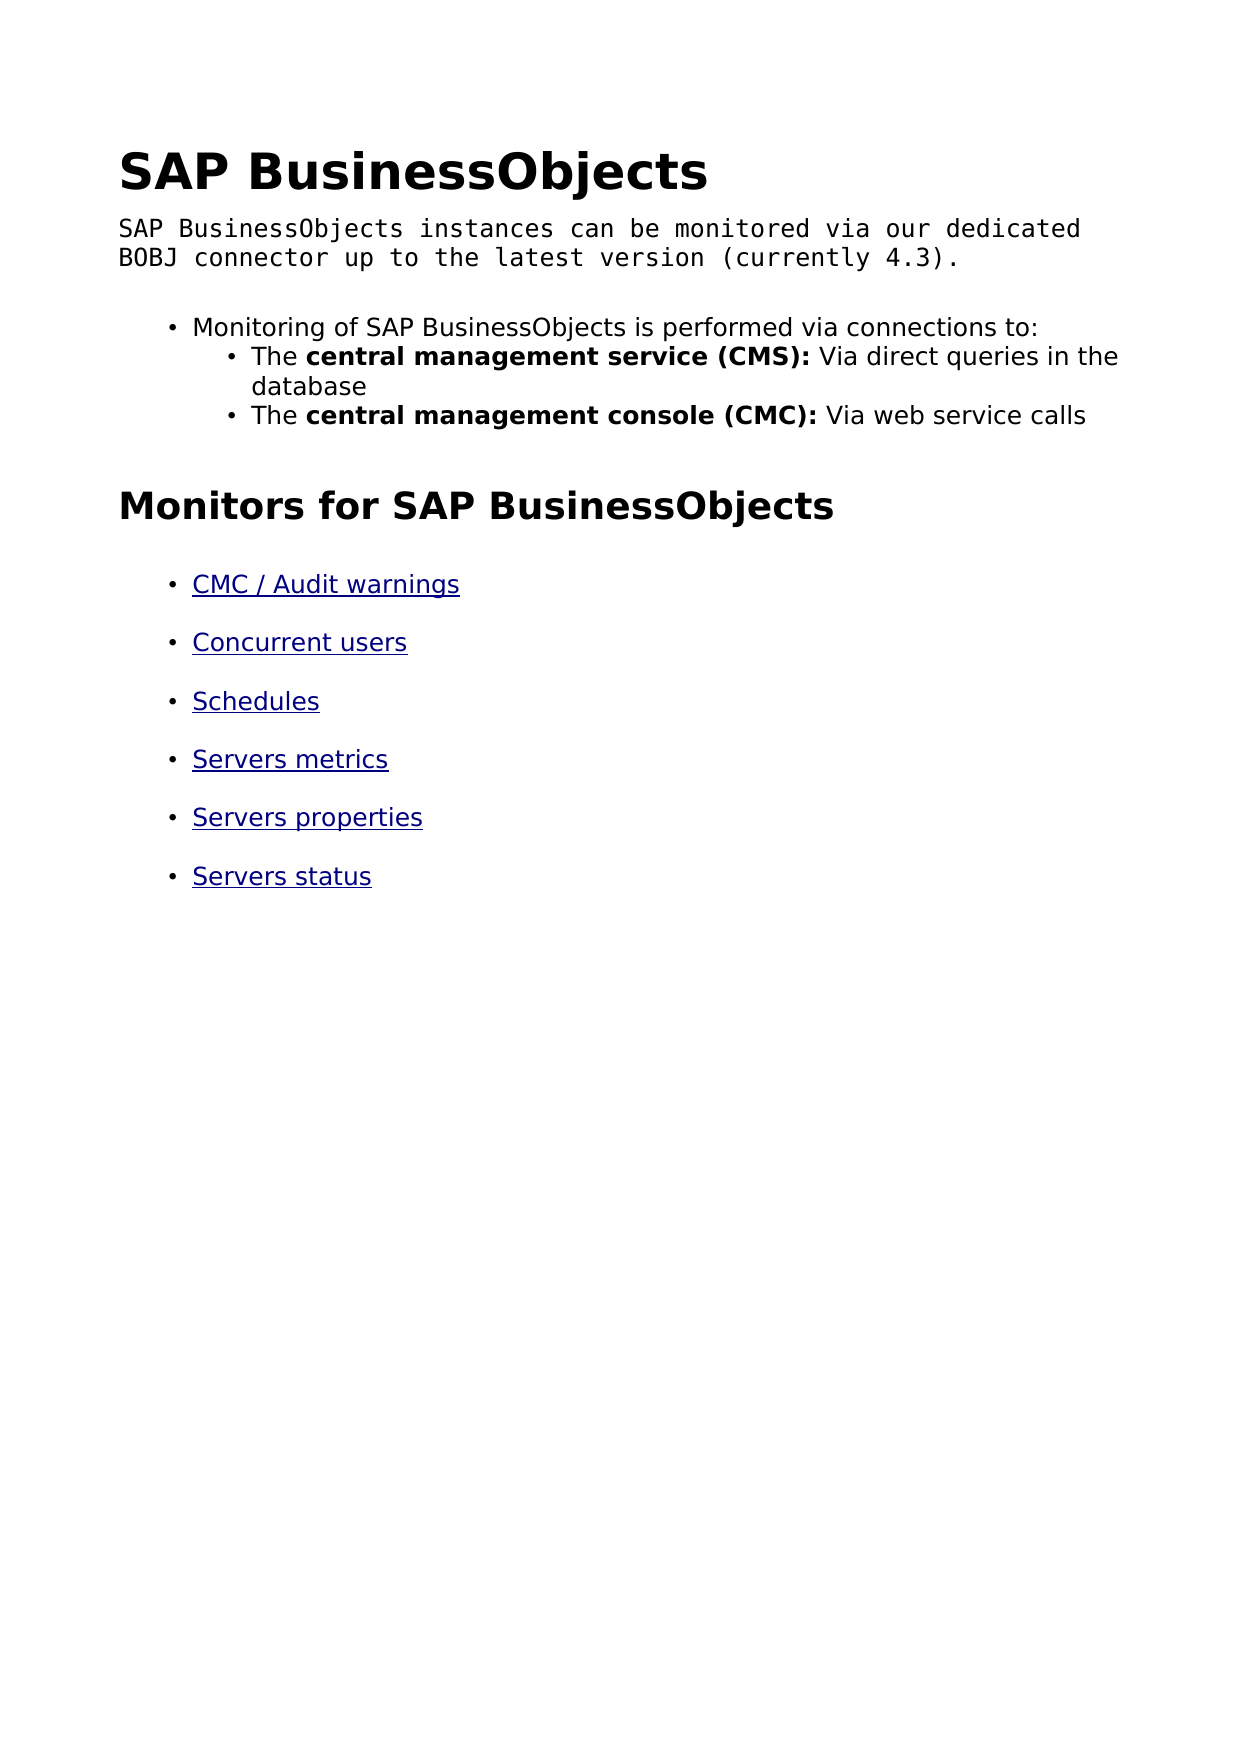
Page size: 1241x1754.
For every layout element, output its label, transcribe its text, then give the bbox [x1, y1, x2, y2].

list The central management service (CMS): Via direct queries in the database [236, 343, 1122, 401]
list Servers metrics [177, 745, 1122, 803]
list The central management console (CMC): Via web service calls [236, 401, 1122, 430]
text SAP BusinessObjects instances can be monitored via our dedicated BOBJ connector up to the latest version (currently 4.3). [118, 214, 1122, 272]
list Monitoring of SAP BusinessObjects is performed via connections to: [177, 313, 1122, 343]
list Servers properties [177, 803, 1122, 862]
list Schedules [177, 687, 1122, 745]
list Concurrent users [177, 628, 1122, 687]
list Servers status [177, 862, 1122, 920]
subtitle Monitors for SAP BusinessObjects [118, 484, 1122, 528]
list CMC / Audit warnings [177, 570, 1122, 628]
subtitle SAP BusinessObjects [118, 143, 1122, 201]
